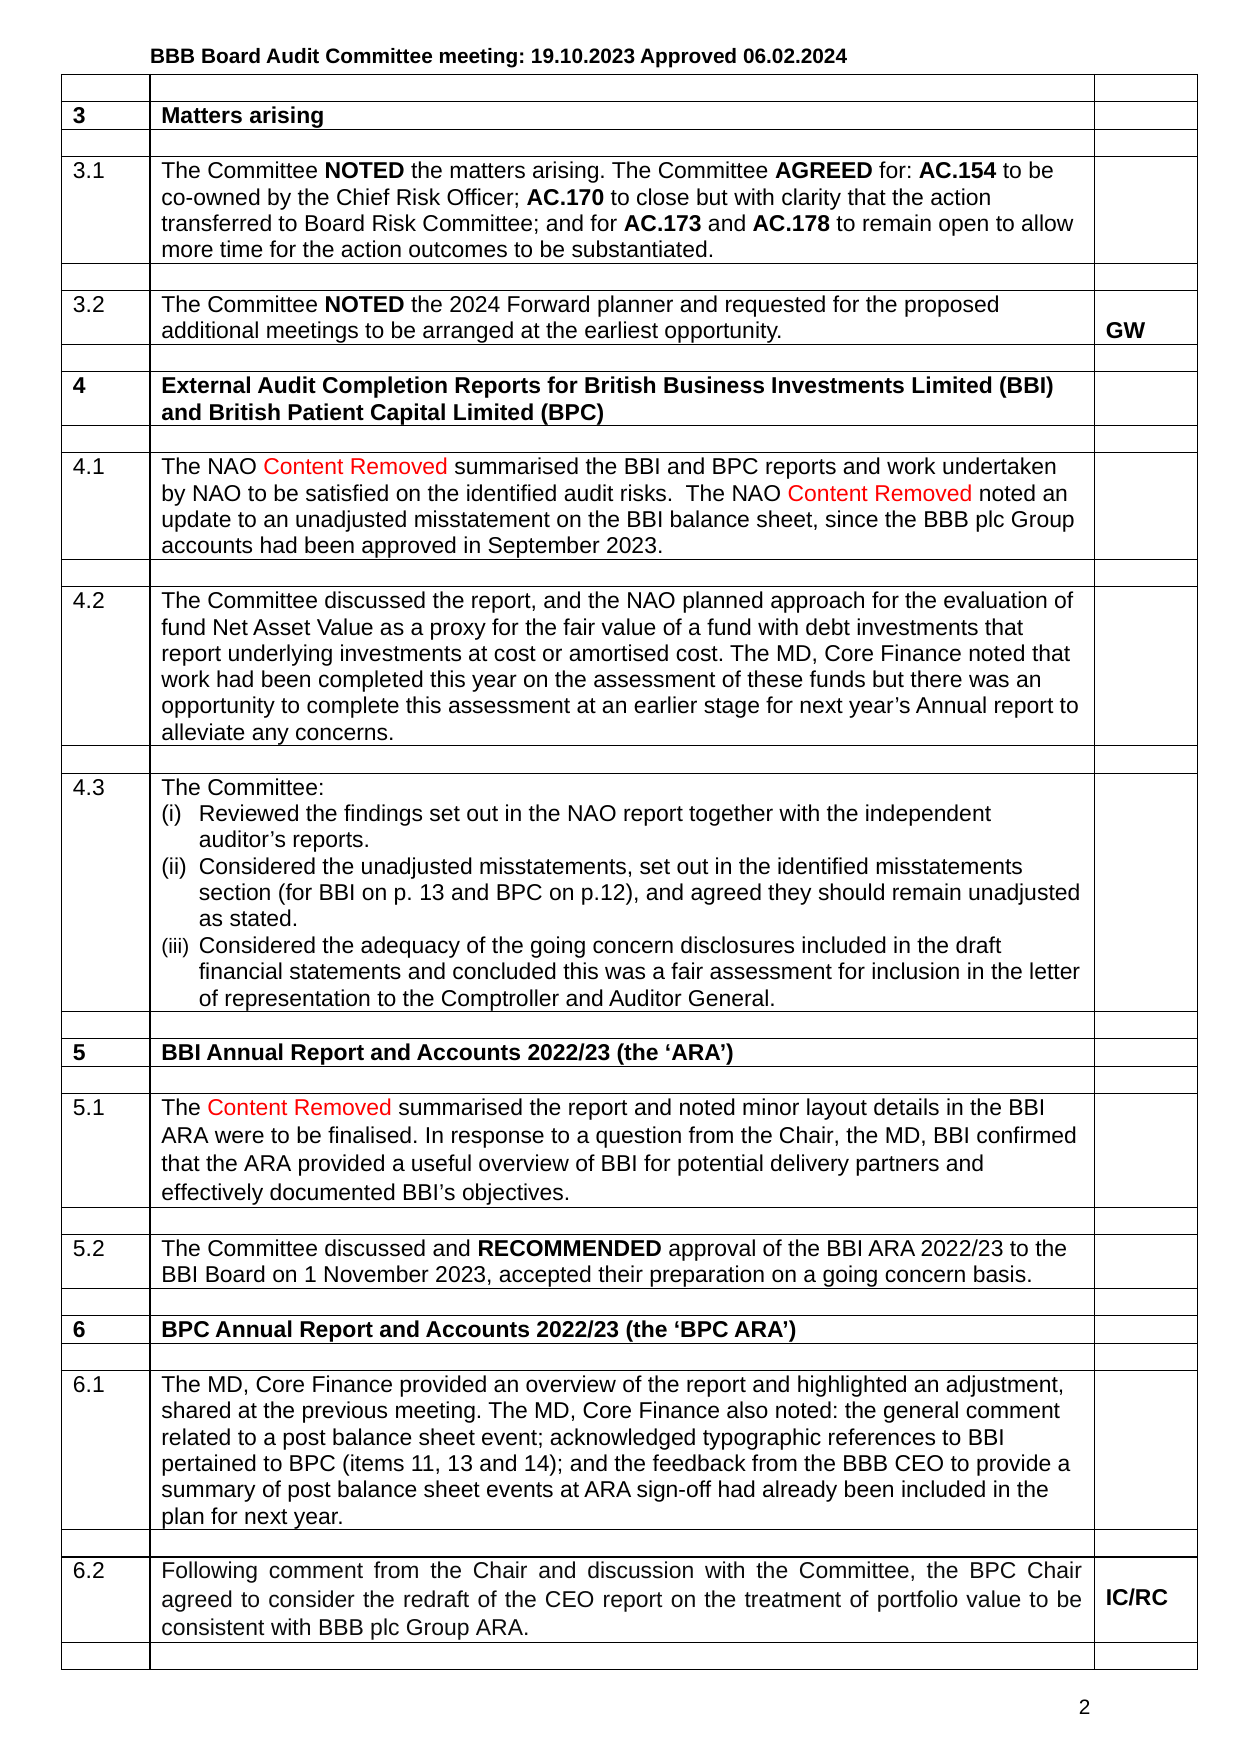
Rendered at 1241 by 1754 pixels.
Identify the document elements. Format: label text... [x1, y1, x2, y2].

table_cell [1095, 1094, 1197, 1207]
table_cell [1095, 1530, 1197, 1556]
table_cell [62, 1530, 149, 1556]
table_cell [62, 345, 149, 371]
table_cell [62, 1643, 149, 1669]
table_cell BPC Annual Report and Accounts 2022/23 (the ‘BPC ARA’) [151, 1316, 1094, 1342]
table_cell The Committee discussed and RECOMMENDED approval of the BBI ARA 2022/23 to the BBI Board on 1 November 2023, accepted their preparation on a going concern basis. [151, 1235, 1094, 1288]
table_cell [1095, 264, 1197, 290]
table_cell [62, 1208, 149, 1234]
table_cell [1095, 1344, 1197, 1370]
table_cell [1095, 1371, 1197, 1529]
table_cell [151, 560, 1094, 586]
table_cell [1095, 1208, 1197, 1234]
table_cell [1095, 587, 1197, 745]
table_cell 4.3 [62, 774, 149, 1011]
table_cell The Committee NOTED the matters arising. The Committee AGREED for: AC.154 to be co-owned by the Chief Risk Officer; AC.170 to close but with clarity that the action transferred to Board Risk Committee; and for AC.173 and AC.178 to remain open to allow more time for the action outcomes to be substantiated. [151, 157, 1094, 262]
table_cell 3.2 [62, 291, 149, 344]
table_cell 6 [62, 1316, 149, 1342]
table_cell 6.1 [62, 1371, 149, 1529]
table_cell [1095, 1289, 1197, 1315]
table_cell [151, 746, 1094, 773]
table_cell [1095, 157, 1197, 262]
table_cell Following comment from the Chair and discussion with the Committee, the BPC Chair agreed to consider the redraft of the CEO report on the treatment of portfolio value to be consistent with BBB plc Group ARA. [151, 1558, 1094, 1642]
table_cell [62, 130, 149, 156]
table_cell [151, 1289, 1094, 1315]
table_cell The MD, Core Finance provided an overview of the report and highlighted an adjustment, shared at the previous meeting. The MD, Core Finance also noted: the general comment related to a post balance sheet event; acknowledged typographic references to BBI pertained to BPC (items 11, 13 and 14); and the feedback from the BBB CEO to provide a summary of post balance sheet events at ARA sign-off had already been included in the plan for next year. [151, 1371, 1094, 1529]
table_cell [1095, 1039, 1197, 1066]
table_cell [1095, 1316, 1197, 1342]
table_cell [151, 345, 1094, 371]
table_cell 4 [62, 372, 149, 425]
table_cell [62, 264, 149, 290]
table_cell [1095, 1067, 1197, 1093]
table_cell [1095, 426, 1197, 452]
table_cell GW [1095, 291, 1197, 344]
table_cell [1095, 1012, 1197, 1038]
table_cell [62, 75, 149, 101]
table_cell [1095, 130, 1197, 156]
table_cell The Content Removed summarised the report and noted minor layout details in the BBI ARA were to be finalised. In response to a question from the Chair, the MD, BBI confirmed that the ARA provided a useful overview of BBI for potential delivery partners and effectively documented BBI’s objectives. [151, 1094, 1094, 1207]
table_cell 5.1 [62, 1094, 149, 1207]
table_cell [1095, 102, 1197, 129]
table_cell IC/RC [1095, 1558, 1197, 1642]
table_cell Matters arising [151, 102, 1094, 129]
table_cell The Committee discussed the report, and the NAO planned approach for the evaluation of fund Net Asset Value as a proxy for the fair value of a fund with debt investments that report underlying investments at cost or amortised cost. The MD, Core Finance noted that work had been completed this year on the assessment of these funds but there was an opportunity to complete this assessment at an earlier stage for next year’s Annual report to alleviate any concerns. [151, 587, 1094, 745]
table_cell [151, 1012, 1094, 1038]
table_cell [151, 1530, 1094, 1556]
table_cell [151, 1344, 1094, 1370]
table_cell 4.2 [62, 587, 149, 745]
table_cell BBI Annual Report and Accounts 2022/23 (the ‘ARA’) [151, 1039, 1094, 1066]
table_cell [1095, 75, 1197, 101]
table_cell [62, 1289, 149, 1315]
table_cell 6.2 [62, 1558, 149, 1642]
table_cell [62, 560, 149, 586]
table_cell The NAO Content Removed summarised the BBI and BPC reports and work undertaken by NAO to be satisfied on the identified audit risks. The NAO Content Removed noted an update to an unadjusted misstatement on the BBI balance sheet, since the BBB plc Group accounts had been approved in September 2023. [151, 453, 1094, 559]
table_cell 3.1 [62, 157, 149, 262]
table_cell [1095, 1235, 1197, 1288]
table_cell [1095, 372, 1197, 425]
table_cell 5.2 [62, 1235, 149, 1288]
table_cell [151, 264, 1094, 290]
table_cell [1095, 560, 1197, 586]
table_cell 3 [62, 102, 149, 129]
table_cell [1095, 453, 1197, 559]
table_cell External Audit Completion Reports for British Business Investments Limited (BBI) and British Patient Capital Limited (BPC) [151, 372, 1094, 425]
table_cell 4.1 [62, 453, 149, 559]
table_cell [1095, 345, 1197, 371]
table_cell [151, 426, 1094, 452]
table_cell [1095, 746, 1197, 773]
table_cell [62, 426, 149, 452]
table_cell [151, 130, 1094, 156]
table_cell The Committee: Reviewed the findings set out in the NAO report together with the independent auditor’s reports. Considered the unadjusted misstatements, set out in the identified misstatements section (for BBI on p. 13 and BPC on p.12), and agreed they should remain unadjusted as stated. Considered the adequacy of the going concern disclosures included in the draft financial statements and concluded this was a fair assessment for inclusion in the letter of representation to the Comptroller and Auditor General. [151, 774, 1094, 1011]
table_cell The Committee NOTED the 2024 Forward planner and requested for the proposed additional meetings to be arranged at the earliest opportunity. [151, 291, 1094, 344]
table_cell [62, 746, 149, 773]
table_cell 5 [62, 1039, 149, 1066]
table_cell [62, 1344, 149, 1370]
table_cell [151, 1208, 1094, 1234]
table_cell [151, 75, 1094, 101]
table_cell [151, 1643, 1094, 1669]
table_cell [1095, 774, 1197, 1011]
table_cell [62, 1012, 149, 1038]
table_cell [62, 1067, 149, 1093]
table_cell [151, 1067, 1094, 1093]
table_cell [1095, 1643, 1197, 1669]
